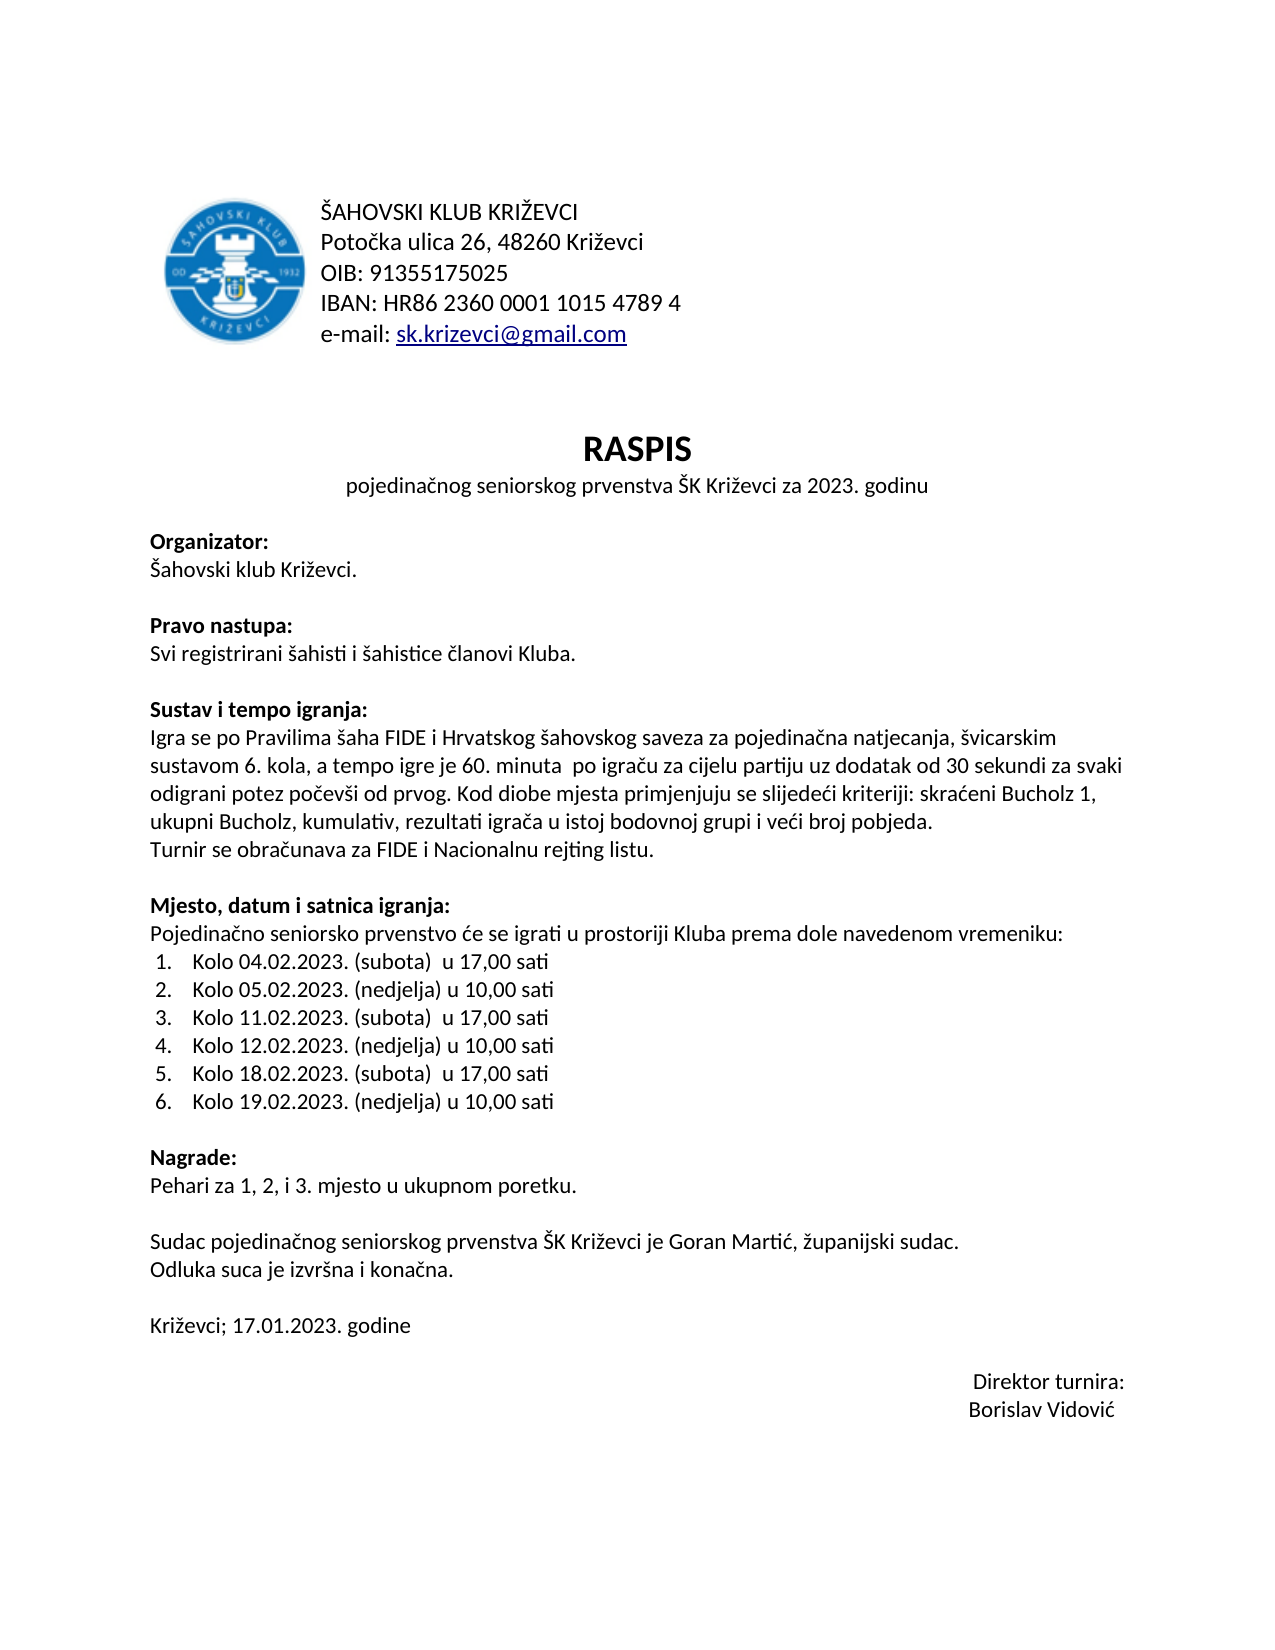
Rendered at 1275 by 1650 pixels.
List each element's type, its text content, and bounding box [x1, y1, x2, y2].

text Pehari za 1, 2, i 3. mjesto u ukupnom poretku. [150, 1171, 1125, 1199]
text Pojedinačno seniorsko prvenstvo će se igrati u prostoriji Kluba prema dole navedenom vremeniku: [150, 919, 1125, 947]
list Kolo 11.02.2023. (subota) u 17,00 sati [155, 1003, 1125, 1031]
text Organizator: [150, 527, 1125, 555]
text Sudac pojedinačnog seniorskog prvenstva ŠK Križevci je Goran Martić, županijski sudac. [150, 1227, 1125, 1255]
text Nagrade: [150, 1143, 1125, 1171]
text Direktor turnira: [150, 1367, 1125, 1396]
text e-mail: sk.krizevci@gmail.com [321, 318, 1125, 349]
text Turnir se obračunava za FIDE i Nacionalnu rejting listu. [150, 835, 1125, 863]
text RASPIS [150, 425, 1125, 471]
text pojedinačnog seniorskog prvenstva ŠK Križevci za 2023. godinu [150, 471, 1125, 499]
text Potočka ulica 26, 48260 Križevci [321, 227, 1125, 257]
text Pravo nastupa: [150, 611, 1125, 639]
list Kolo 04.02.2023. (subota) u 17,00 sati [155, 947, 1125, 975]
text Sustav i tempo igranja: [150, 695, 1125, 723]
list Kolo 05.02.2023. (nedjelja) u 10,00 sati [155, 975, 1125, 1003]
text Križevci; 17.01.2023. godine [150, 1311, 1125, 1339]
text Igra se po Pravilima šaha FIDE i Hrvatskog šahovskog saveza za pojedinačna natjecanja, švicarskim sustavom 6. kola, a tempo igre je 60. minuta po igraču za cijelu partiju uz dodatak od 30 sekundi za svaki odigrani potez počevši od prvog. Kod diobe mjesta primjenjuju se slijedeći kriteriji: skraćeni Bucholz 1, ukupni Bucholz, kumulativ, rezultati igrača u istoj bodovnoj grupi i veći broj pobjeda. [150, 723, 1125, 835]
text Svi registrirani šahisti i šahistice članovi Kluba. [150, 639, 1125, 667]
text OIB: 91355175025 [321, 257, 1125, 288]
text IBAN: HR86 2360 0001 1015 4789 4 [321, 288, 1125, 318]
list Kolo 19.02.2023. (nedjelja) u 10,00 sati [155, 1087, 1125, 1115]
list Kolo 12.02.2023. (nedjelja) u 10,00 sati [155, 1031, 1125, 1059]
text Mjesto, datum i satnica igranja: [150, 891, 1125, 919]
text Šahovski klub Križevci. [150, 555, 1125, 583]
text Borislav Vidović [150, 1396, 1125, 1423]
text Odluka suca je izvršna i konačna. [150, 1255, 1125, 1283]
list Kolo 18.02.2023. (subota) u 17,00 sati [155, 1059, 1125, 1087]
text ŠAHOVSKI KLUB KRIŽEVCI [321, 196, 1125, 227]
